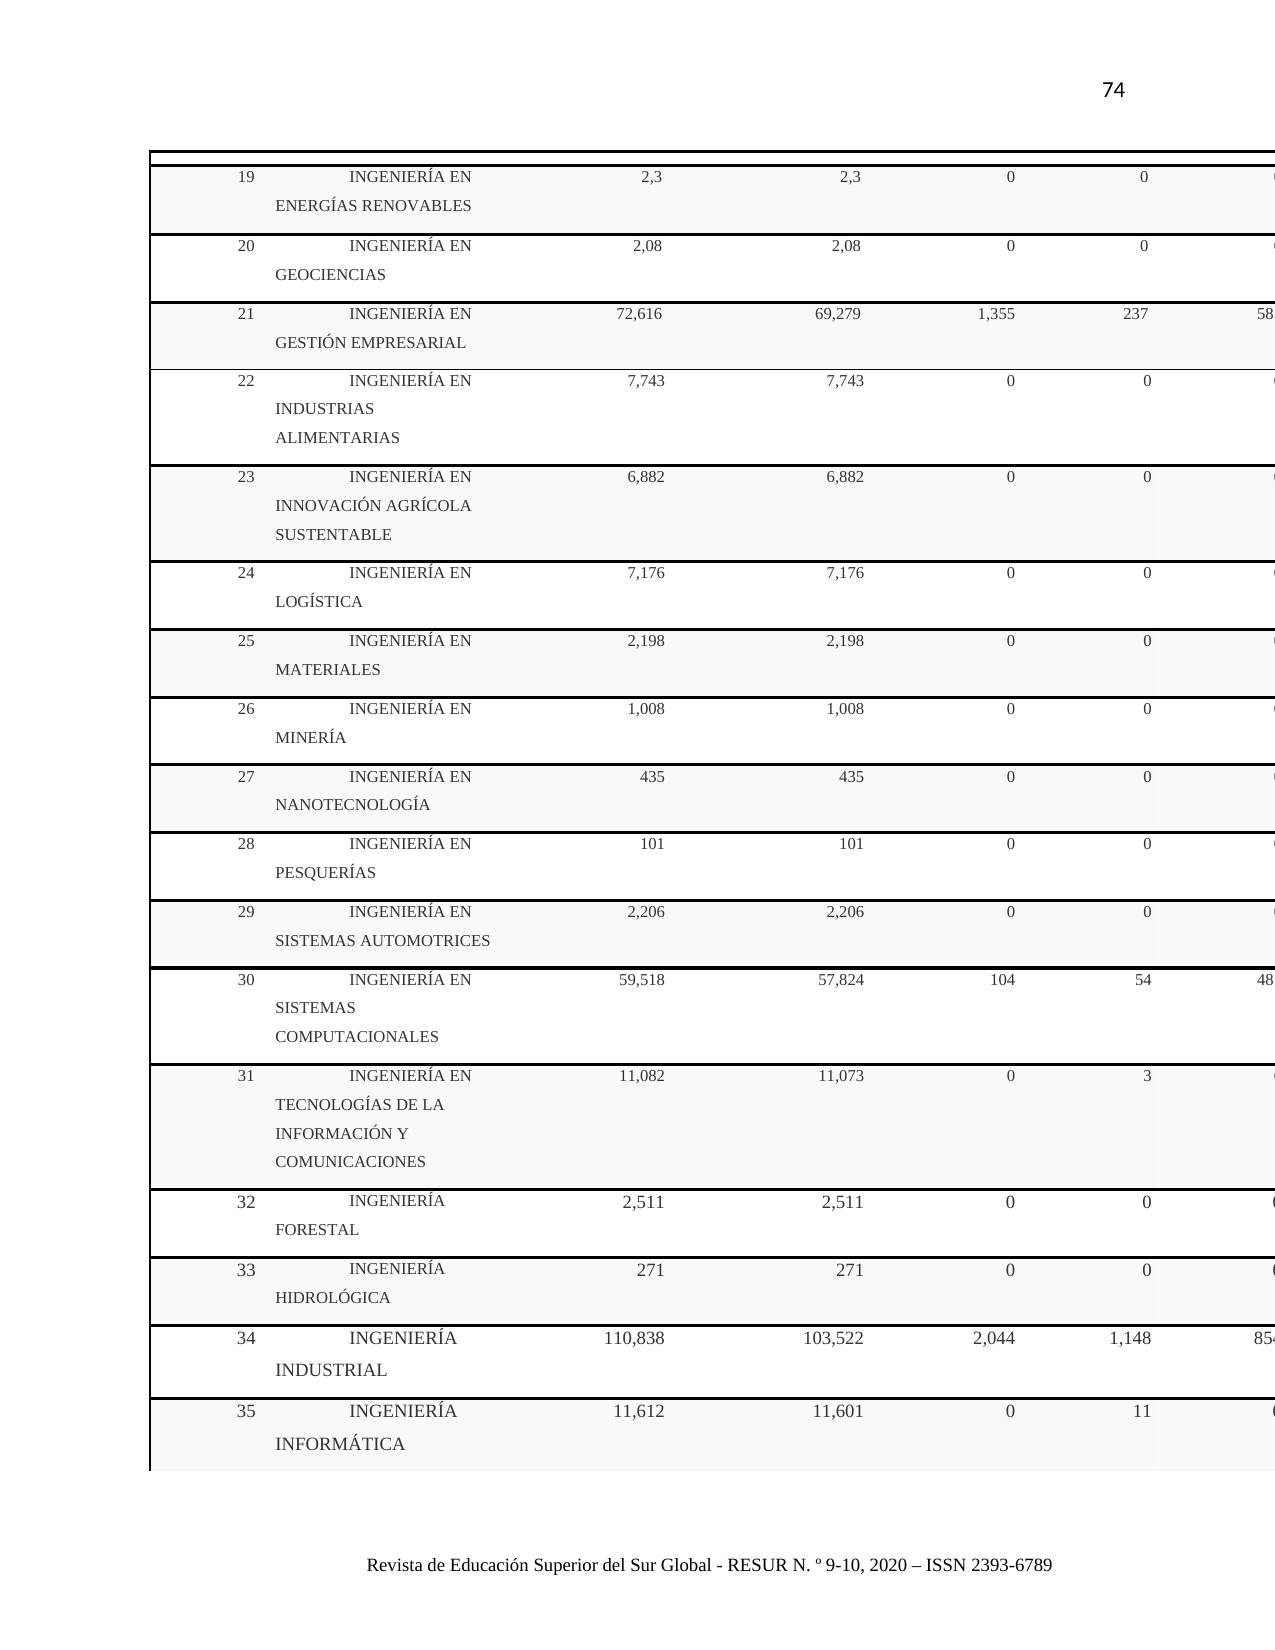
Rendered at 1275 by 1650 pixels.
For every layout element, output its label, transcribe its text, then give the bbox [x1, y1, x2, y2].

table_cell 57,824 [672, 970, 871, 1063]
table_cell INGENIERÍA EN LOGÍSTICA [268, 563, 509, 628]
table_cell 0 [1022, 563, 1158, 628]
table_cell [509, 153, 669, 164]
table_cell 7,176 [509, 563, 672, 628]
table_cell 0 [871, 1191, 1022, 1256]
table_cell 11,082 [509, 1066, 672, 1188]
table_cell 0 [1022, 699, 1158, 763]
table_cell 0 [1022, 1191, 1158, 1256]
table_cell 0 [871, 1066, 1022, 1188]
table_cell 2,206 [509, 902, 672, 966]
table_cell 29 [151, 902, 268, 966]
table_cell INGENIERÍA EN SISTEMAS COMPUTACIONALES [268, 970, 509, 1063]
table_cell 271 [672, 1259, 871, 1323]
table_cell 2,3 [669, 167, 868, 233]
table_cell 2,044 [871, 1327, 1022, 1397]
table_cell 435 [509, 766, 672, 831]
table_cell 104 [871, 970, 1022, 1063]
table_cell INGENIERÍA EN MINERÍA [268, 699, 509, 763]
table_cell 2,511 [509, 1191, 672, 1256]
table_cell 0 [871, 902, 1022, 966]
table_cell 31 [151, 1066, 268, 1188]
table_cell 585 [1155, 304, 1275, 369]
table_cell INGENIERÍA EN PESQUERÍAS [268, 834, 509, 899]
table_cell INGENIERÍA EN INDUSTRIAS ALIMENTARIAS [268, 370, 509, 464]
table_cell 11 [1022, 1400, 1158, 1471]
table_cell 2,198 [509, 631, 672, 696]
table_cell INGENIERÍA EN SISTEMAS AUTOMOTRICES [268, 902, 509, 966]
table_cell INGENIERÍA EN NANOTECNOLOGÍA [268, 766, 509, 831]
table_cell 0 [871, 834, 1022, 899]
table_cell 0 [1159, 834, 1275, 899]
table_cell INGENIERÍA INFORMÁTICA [268, 1400, 509, 1471]
table_cell 7,176 [672, 563, 871, 628]
table_cell 0 [871, 1400, 1022, 1471]
table_cell 59,518 [509, 970, 672, 1063]
table_cell INGENIERÍA EN GEOCIENCIAS [268, 236, 509, 301]
table_cell 0 [871, 1259, 1022, 1323]
table_cell INGENIERÍA EN GESTIÓN EMPRESARIAL [268, 304, 509, 369]
table_cell INGENIERÍA FORESTAL [268, 1191, 509, 1256]
table_cell 0 [1159, 467, 1275, 560]
table_cell 0 [871, 467, 1022, 560]
table_cell 35 [151, 1400, 268, 1471]
table_cell 110,838 [509, 1327, 672, 1397]
table_cell 0 [871, 563, 1022, 628]
table_cell 1,008 [672, 699, 871, 763]
table_cell INGENIERÍA EN TECNOLOGÍAS DE LA INFORMACIÓN Y COMUNICACIONES [268, 1066, 509, 1188]
table_cell 23 [151, 467, 268, 560]
table_cell 0 [1022, 766, 1158, 831]
table_cell 0 [1159, 370, 1275, 464]
table_cell 0 [868, 236, 1022, 301]
table_cell 0 [1159, 699, 1275, 763]
table_cell 11,073 [672, 1066, 871, 1188]
table_cell 0 [1022, 467, 1158, 560]
table_cell 0 [1022, 902, 1158, 966]
table_cell 237 [1022, 304, 1155, 369]
table_cell 0 [1155, 236, 1275, 301]
table_cell 6,882 [672, 467, 871, 560]
table_cell 0 [1022, 370, 1158, 464]
table_cell 2,3 [509, 167, 669, 233]
table_cell [151, 153, 268, 164]
table_cell INGENIERÍA HIDROLÓGICA [268, 1259, 509, 1323]
table_cell 54 [1022, 970, 1158, 1063]
table_cell 3 [1022, 1066, 1158, 1188]
table_cell INGENIERÍA INDUSTRIAL [268, 1327, 509, 1397]
table_cell 271 [509, 1259, 672, 1323]
table_cell 30 [151, 970, 268, 1063]
table_cell 0 [1159, 563, 1275, 628]
table_cell 2,08 [669, 236, 868, 301]
table_cell INGENIERÍA EN MATERIALES [268, 631, 509, 696]
table_cell 435 [672, 766, 871, 831]
table_cell 0 [1159, 1259, 1275, 1323]
table_cell 101 [672, 834, 871, 899]
table_cell 69,279 [669, 304, 868, 369]
table_cell 26 [151, 699, 268, 763]
table_cell 0 [871, 370, 1022, 464]
table_cell 11,612 [509, 1400, 672, 1471]
table_cell [1155, 153, 1275, 164]
table_cell 6,882 [509, 467, 672, 560]
table_cell 7,743 [672, 370, 871, 464]
table_cell 0 [871, 631, 1022, 696]
table_cell 25 [151, 631, 268, 696]
table_cell 854 [1159, 1327, 1275, 1397]
table_cell 1,355 [868, 304, 1022, 369]
table_cell 0 [1159, 631, 1275, 696]
table_cell 101 [509, 834, 672, 899]
table_cell INGENIERÍA EN ENERGÍAS RENOVABLES [268, 167, 509, 233]
table_cell 1,148 [1022, 1327, 1158, 1397]
table_cell 19 [151, 167, 268, 233]
table_cell 2,511 [672, 1191, 871, 1256]
table_cell 0 [1022, 1259, 1158, 1323]
table_cell 33 [151, 1259, 268, 1323]
table_cell 72,616 [509, 304, 669, 369]
table_cell 7,743 [509, 370, 672, 464]
table_cell 0 [868, 167, 1022, 233]
table_cell 0 [1159, 1400, 1275, 1471]
table_cell [268, 153, 509, 164]
table_cell 0 [1022, 167, 1155, 233]
table_cell 0 [1022, 631, 1158, 696]
table_cell 0 [871, 766, 1022, 831]
table_cell 0 [1159, 766, 1275, 831]
table_cell 0 [1159, 1191, 1275, 1256]
table_cell 20 [151, 236, 268, 301]
table_cell 0 [1155, 167, 1275, 233]
table_cell [669, 153, 868, 164]
table_cell 0 [871, 699, 1022, 763]
table_cell 2,206 [672, 902, 871, 966]
table_cell INGENIERÍA EN INNOVACIÓN AGRÍCOLA SUSTENTABLE [268, 467, 509, 560]
table_cell 6 [1159, 1066, 1275, 1188]
table_cell 28 [151, 834, 268, 899]
table_cell 103,522 [672, 1327, 871, 1397]
table_cell [868, 153, 1022, 164]
table_cell 0 [1022, 834, 1158, 899]
table_cell 2,08 [509, 236, 669, 301]
table_cell 34 [151, 1327, 268, 1397]
table_cell 0 [1022, 236, 1155, 301]
table_cell 481 [1159, 970, 1275, 1063]
table_cell 11,601 [672, 1400, 871, 1471]
table_cell 2,198 [672, 631, 871, 696]
table_cell 24 [151, 563, 268, 628]
table_cell 21 [151, 304, 268, 369]
table_cell 27 [151, 766, 268, 831]
table_cell 22 [151, 370, 268, 464]
table_cell 0 [1159, 902, 1275, 966]
table_cell 32 [151, 1191, 268, 1256]
table_cell 1,008 [509, 699, 672, 763]
table_cell [1022, 153, 1155, 164]
